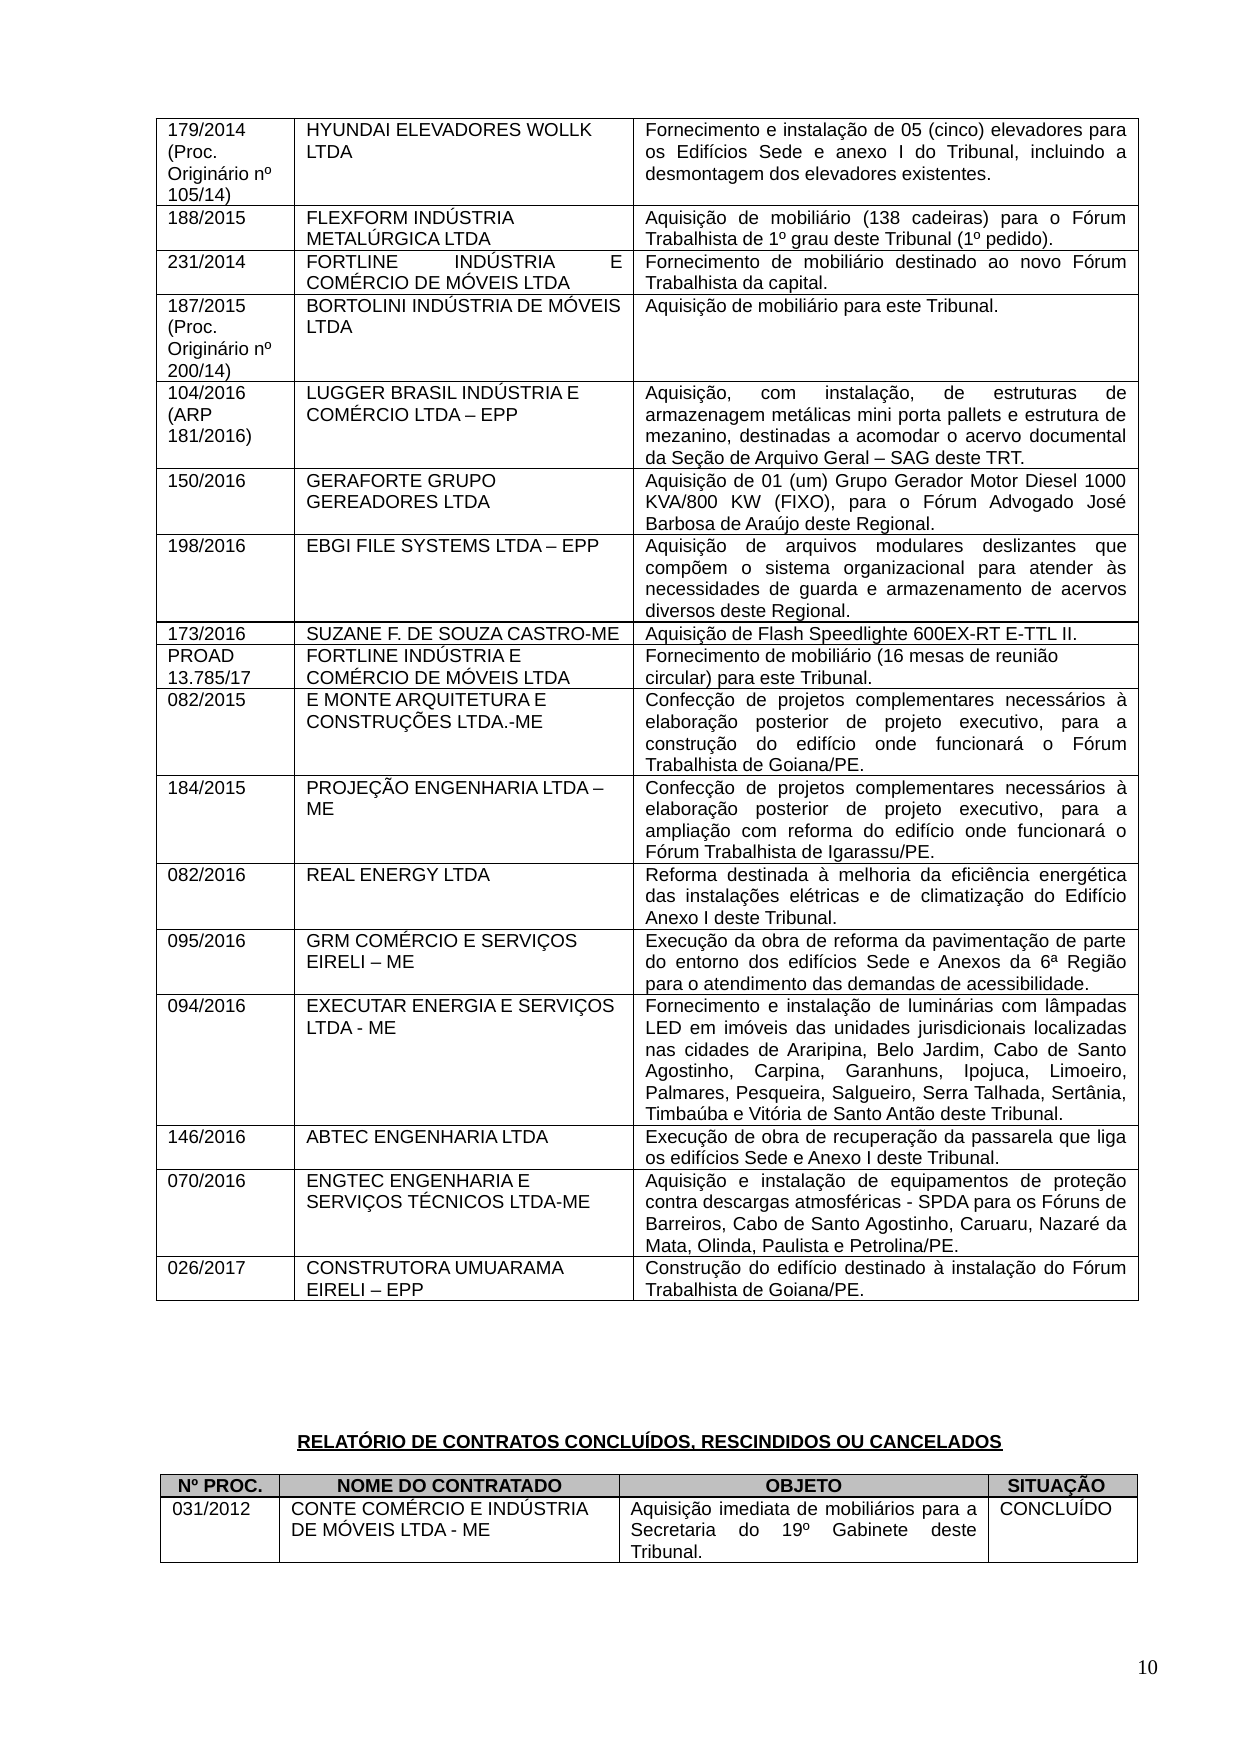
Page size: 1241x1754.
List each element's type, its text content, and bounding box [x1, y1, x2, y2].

table_header NOME DO CONTRATADO [280, 1475, 619, 1496]
table_cell Aquisição de arquivos modulares deslizantes que compõem o sistema organizacional para atender às necessidades de guarda e armazenamento de acervos diversos deste Regional. [634, 535, 1138, 621]
table_cell 094/2016 [157, 995, 294, 1124]
table_cell E MONTE ARQUITETURA E CONSTRUÇÕES LTDA.-ME [295, 689, 633, 775]
table_cell 146/2016 [157, 1126, 294, 1169]
table_cell Aquisição de 01 (um) Grupo Gerador Motor Diesel 1000 KVA/800 KW (FIXO), para o Fórum Advogado José Barbosa de Araújo deste Regional. [634, 469, 1138, 534]
table_cell 179/2014 (Proc. Originário nº 105/14) [157, 119, 294, 205]
table_cell 082/2015 [157, 689, 294, 775]
table_cell FORTLINE INDÚSTRIA E COMÉRCIO DE MÓVEIS LTDA [295, 251, 633, 294]
table_cell FLEXFORM INDÚSTRIA METALÚRGICA LTDA [295, 206, 633, 249]
table_cell CONCLUÍDO [989, 1498, 1137, 1562]
table_cell ENGTEC ENGENHARIA E SERVIÇOS TÉCNICOS LTDA-ME [295, 1170, 633, 1256]
table_cell 184/2015 [157, 776, 294, 863]
table_cell 198/2016 [157, 535, 294, 621]
table_cell Confecção de projetos complementares necessários à elaboração posterior de projeto executivo, para a construção do edifício onde funcionará o Fórum Trabalhista de Goiana/PE. [634, 689, 1138, 775]
table_cell Aquisição, com instalação, de estruturas de armazenagem metálicas mini porta pallets e estrutura de mezanino, destinadas a acomodar o acervo documental da Seção de Arquivo Geral – SAG deste TRT. [634, 382, 1138, 468]
table_cell Fornecimento e instalação de luminárias com lâmpadas LED em imóveis das unidades jurisdicionais localizadas nas cidades de Araripina, Belo Jardim, Cabo de Santo Agostinho, Carpina, Garanhuns, Ipojuca, Limoeiro, Palmares, Pesqueira, Salgueiro, Serra Talhada, Sertânia, Timbaúba e Vitória de Santo Antão deste Tribunal. [634, 995, 1138, 1124]
table_cell Fornecimento de mobiliário (16 mesas de reunião circular) para este Tribunal. [634, 645, 1138, 688]
table_cell Aquisição de mobiliário (138 cadeiras) para o Fórum Trabalhista de 1º grau deste Tribunal (1º pedido). [634, 206, 1138, 249]
table_cell Construção do edifício destinado à instalação do Fórum Trabalhista de Goiana/PE. [634, 1257, 1138, 1300]
table_cell 188/2015 [157, 206, 294, 249]
text RELATÓRIO DE CONTRATOS CONCLUÍDOS, RESCINDIDOS OU CANCELADOS [162, 1431, 1137, 1452]
table_cell EXECUTAR ENERGIA E SERVIÇOS LTDA - ME [295, 995, 633, 1124]
table_cell ABTEC ENGENHARIA LTDA [295, 1126, 633, 1169]
table_cell 187/2015 (Proc. Originário nº 200/14) [157, 295, 294, 381]
table_cell Aquisição e instalação de equipamentos de proteção contra descargas atmosféricas - SPDA para os Fóruns de Barreiros, Cabo de Santo Agostinho, Caruaru, Nazaré da Mata, Olinda, Paulista e Petrolina/PE. [634, 1170, 1138, 1256]
table_cell Execução da obra de reforma da pavimentação de parte do entorno dos edifícios Sede e Anexos da 6ª Região para o atendimento das demandas de acessibilidade. [634, 930, 1138, 994]
table_header Nº PROC. [161, 1475, 279, 1496]
table_cell Fornecimento de mobiliário destinado ao novo Fórum Trabalhista da capital. [634, 251, 1138, 294]
table_header SITUAÇÃO [989, 1475, 1137, 1496]
table_cell EBGI FILE SYSTEMS LTDA – EPP [295, 535, 633, 621]
table_cell BORTOLINI INDÚSTRIA DE MÓVEIS LTDA [295, 295, 633, 381]
table_cell CONTE COMÉRCIO E INDÚSTRIA DE MÓVEIS LTDA - ME [280, 1498, 619, 1562]
table_cell 031/2012 [161, 1498, 279, 1562]
table_cell 095/2016 [157, 930, 294, 994]
table_cell REAL ENERGY LTDA [295, 864, 633, 928]
table_cell HYUNDAI ELEVADORES WOLLK LTDA [295, 119, 633, 205]
table_cell PROAD 13.785/17 [157, 645, 294, 688]
table_cell FORTLINE INDÚSTRIA E COMÉRCIO DE MÓVEIS LTDA [295, 645, 633, 688]
table_cell 082/2016 [157, 864, 294, 928]
table_cell 104/2016 (ARP 181/2016) [157, 382, 294, 468]
table_cell Execução de obra de recuperação da passarela que liga os edifícios Sede e Anexo I deste Tribunal. [634, 1126, 1138, 1169]
table_cell 173/2016 [157, 623, 294, 644]
table_cell 150/2016 [157, 469, 294, 534]
table_cell 026/2017 [157, 1257, 294, 1300]
table_cell GERAFORTE GRUPO GEREADORES LTDA [295, 469, 633, 534]
table_cell 231/2014 [157, 251, 294, 294]
table_cell Aquisição de mobiliário para este Tribunal. [634, 295, 1138, 381]
table_cell CONSTRUTORA UMUARAMA EIRELI – EPP [295, 1257, 633, 1300]
table_cell SUZANE F. DE SOUZA CASTRO-ME [295, 623, 633, 644]
table_cell Aquisição de Flash Speedlighte 600EX-RT E-TTL II. [634, 623, 1138, 644]
table_cell PROJEÇÃO ENGENHARIA LTDA – ME [295, 776, 633, 863]
table_cell Fornecimento e instalação de 05 (cinco) elevadores para os Edifícios Sede e anexo I do Tribunal, incluindo a desmontagem dos elevadores existentes. [634, 119, 1138, 205]
table_cell GRM COMÉRCIO E SERVIÇOS EIRELI – ME [295, 930, 633, 994]
table_cell Confecção de projetos complementares necessários à elaboração posterior de projeto executivo, para a ampliação com reforma do edifício onde funcionará o Fórum Trabalhista de Igarassu/PE. [634, 776, 1138, 863]
table_cell Reforma destinada à melhoria da eficiência energética das instalações elétricas e de climatização do Edifício Anexo I deste Tribunal. [634, 864, 1138, 928]
table_cell 070/2016 [157, 1170, 294, 1256]
table_cell Aquisição imediata de mobiliários para a Secretaria do 19º Gabinete deste Tribunal. [620, 1498, 988, 1562]
table_cell LUGGER BRASIL INDÚSTRIA E COMÉRCIO LTDA – EPP [295, 382, 633, 468]
table_header OBJETO [620, 1475, 988, 1496]
